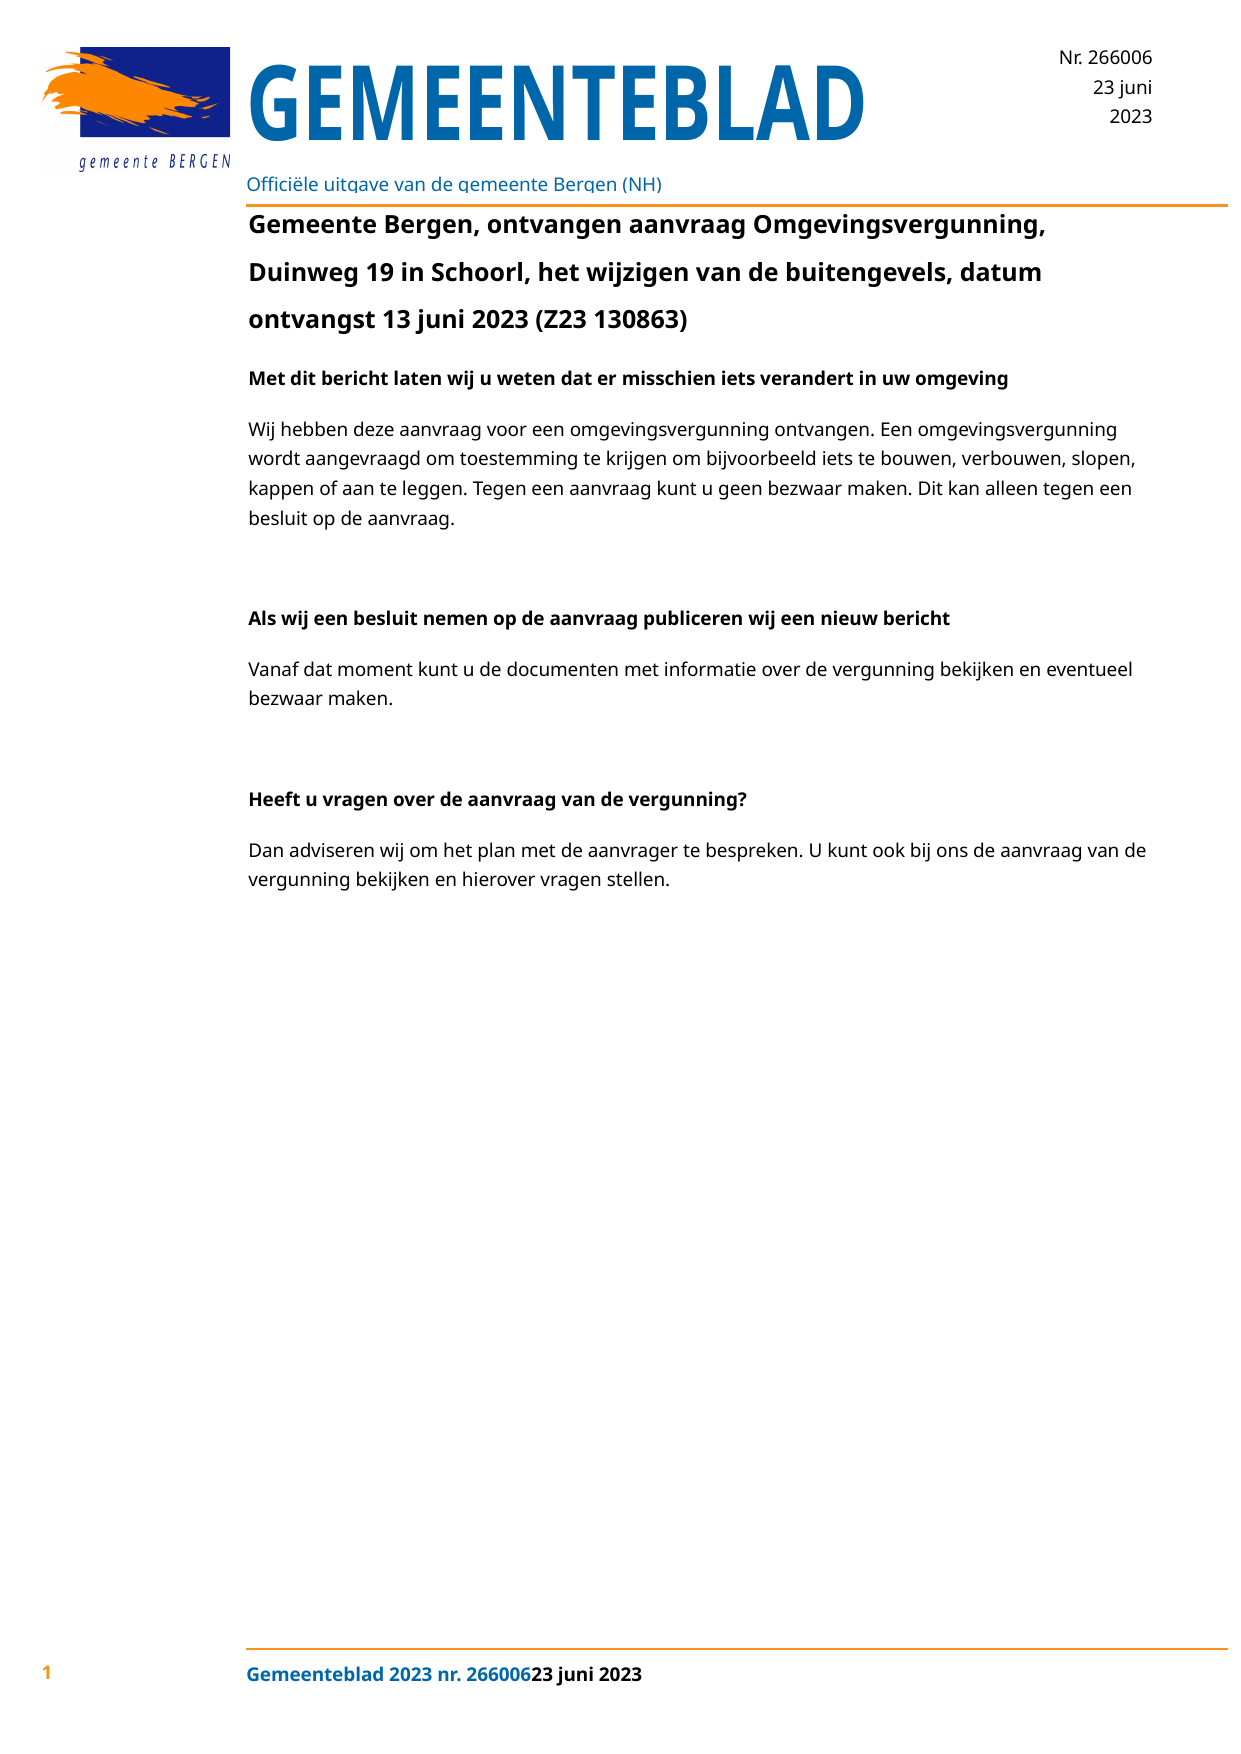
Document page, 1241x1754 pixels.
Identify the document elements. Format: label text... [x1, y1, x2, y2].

text Wij hebben deze aanvraag voor een omgevingsvergunning ontvangen. Een omgevingsvergunning wordt aangevraagd om toestemming te krijgen om bijvoorbeeld iets te bouwen, verbouwen, slopen, kappen of aan te leggen. Tegen een aanvraag kunt u geen bezwaar maken. Dit kan alleen tegen een besluit op de aanvraag. [248, 416, 1152, 530]
text Dan adviseren wij om het plan met de aanvrager te bespreken. U kunt ook bij ons de aanvraag van de vergunning bekijken en hierover vragen stellen. [248, 837, 1152, 892]
text Gemeente Bergen, ontvangen aanvraag Omgevingsvergunning, Duinweg 19 in Schoorl, het wijzigen van de buitengevels, datum ontvangst 13 juni 2023 (Z23 130863) [248, 207, 1152, 336]
text Vanaf dat moment kunt u de documenten met informatie over de vergunning bekijken en eventueel bezwaar maken. [248, 656, 1152, 711]
text Met dit bericht laten wij u weten dat er misschien iets verandert in uw omgeving [248, 366, 1152, 391]
picture [41, 47, 231, 172]
text Heeft u vragen over de aanvraag van de vergunning? [248, 786, 1152, 812]
text Als wij een besluit nemen op de aanvraag publiceren wij een nieuw bericht [248, 606, 1152, 631]
